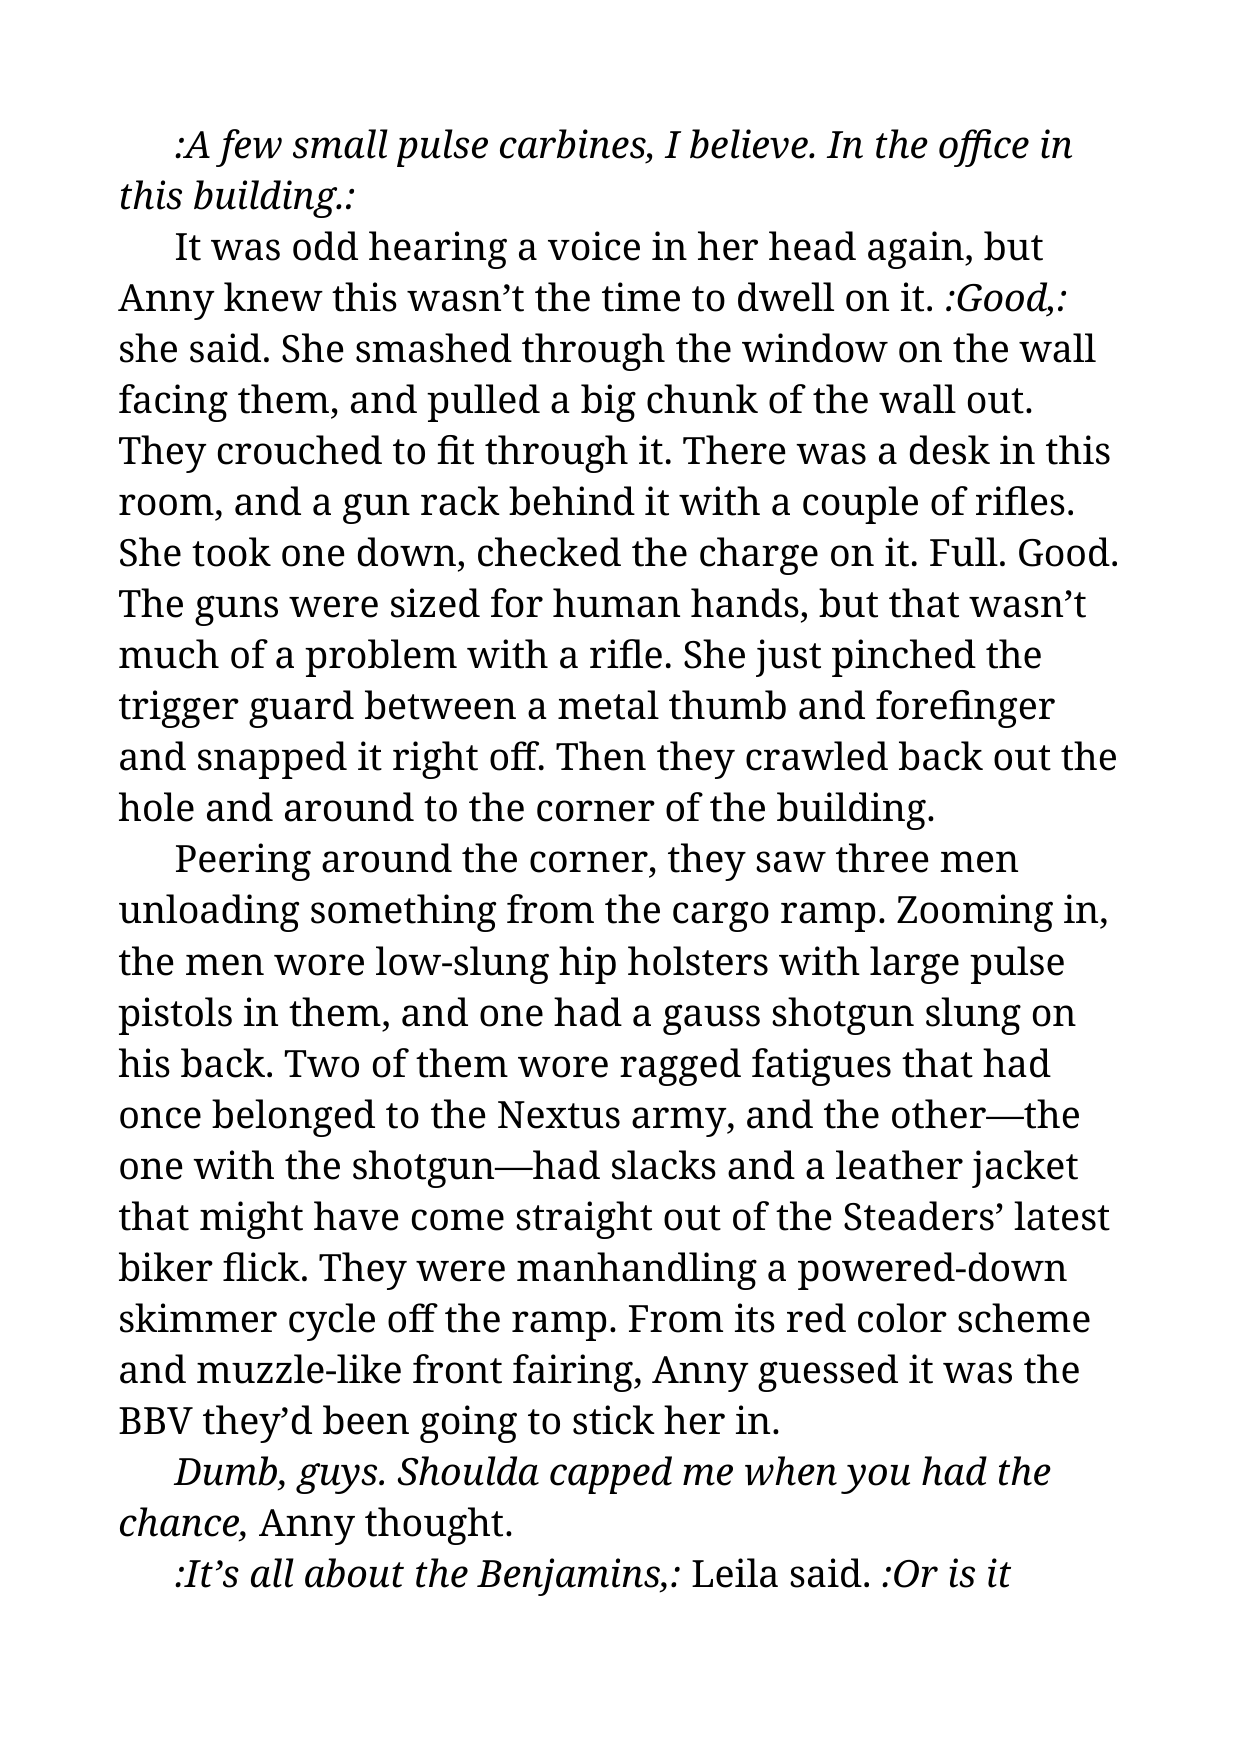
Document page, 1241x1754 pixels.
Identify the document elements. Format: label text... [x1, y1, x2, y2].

text :A few small pulse carbines, I believe. In the office in this building.: [118, 118, 1122, 220]
text :It’s all about the Benjamins,: Leila said. :Or is it [118, 1547, 1122, 1598]
text Dumb, guys. Shoulda capped me when you had the chance, Anny thought. [118, 1445, 1122, 1547]
text Peering around the corner, they saw three men unloading something from the cargo ramp. Zooming in, the men wore low-slung hip holsters with large pulse pistols in them, and one had a gauss shotgun slung on his back. Two of them wore ragged fatigues that had once belonged to the Nextus army, and the other—the one with the shotgun—had slacks and a leather jacket that might have come straight out of the Steaders’ latest biker flick. They were manhandling a powered-down skimmer cycle off the ramp. From its red color scheme and muzzle-like front fairing, Anny guessed it was the BBV they’d been going to stick her in. [118, 833, 1122, 1445]
text It was odd hearing a voice in her head again, but Anny knew this wasn’t the time to dwell on it. :Good,: she said. She smashed through the window on the wall facing them, and pulled a big chunk of the wall out. They crouched to fit through it. There was a desk in this room, and a gun rack behind it with a couple of rifles. She took one down, checked the charge on it. Full. Good. The guns were sized for human hands, but that wasn’t much of a problem with a rifle. She just pinched the trigger guard between a metal thumb and forefinger and snapped it right off. Then they crawled back out the hole and around to the corner of the building. [118, 220, 1122, 833]
